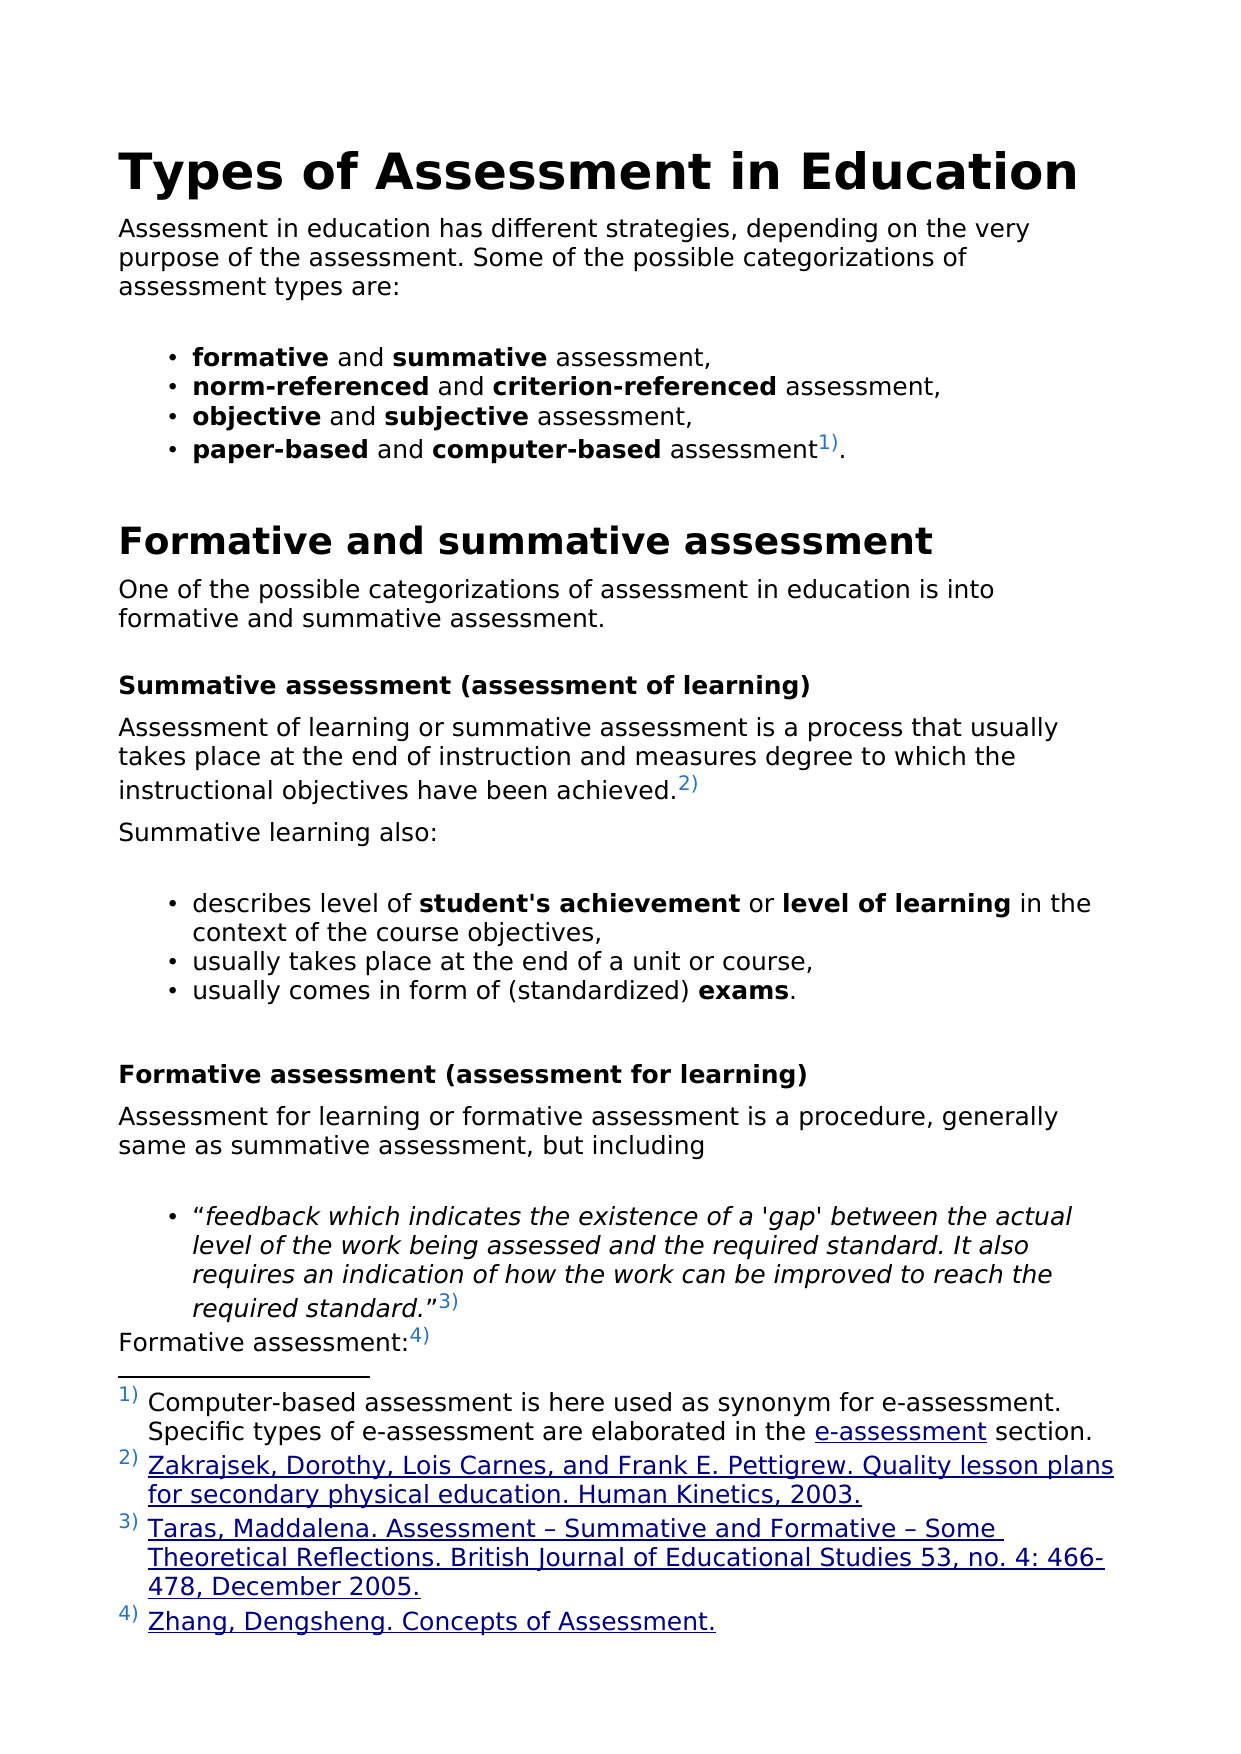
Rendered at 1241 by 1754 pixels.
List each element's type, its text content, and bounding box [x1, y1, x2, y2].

list paper-based and computer-based assessment. [177, 431, 1122, 465]
subtitle Formative and summative assessment [118, 519, 1122, 563]
list Computer-based assessment is here used as synonym for e-assessment. Specific types of e-assessment are elaborated in the e-assessment section. [118, 1383, 1122, 1446]
list “feedback which indicates the existence of a 'gap' between the actual level of the work being assessed and the required standard. It also requires an indication of how the work can be improved to reach the required standard.” [177, 1202, 1122, 1324]
list norm-referenced and criterion-referenced assessment, [177, 372, 1122, 402]
text Formative assessment: [118, 1324, 1122, 1358]
list formative and summative assessment, [177, 343, 1122, 372]
list usually takes place at the end of a unit or course, [177, 947, 1122, 977]
text Zhang, Dengsheng. Concepts of Assessment. [118, 1602, 1122, 1636]
list Taras, Maddalena. Assessment – Summative and Formative – Some Theoretical Reflections. British Journal of Educational Studies 53, no. 4: 466-478, December 2005. [118, 1509, 1122, 1602]
text One of the possible categorizations of assessment in education is into formative and summative assessment. [118, 576, 1122, 634]
text Zakrajsek, Dorothy, Lois Carnes, and Frank E. Pettigrew. Quality lesson plans for secondary physical education. Human Kinetics, 2003. [118, 1446, 1122, 1509]
text Summative learning also: [118, 818, 1122, 847]
text Assessment of learning or summative assessment is a process that usually takes place at the end of instruction and measures degree to which the instructional objectives have been achieved. [118, 713, 1122, 805]
text Assessment for learning or formative assessment is a procedure, generally same as summative assessment, but including [118, 1102, 1122, 1160]
list describes level of student's achievement or level of learning in the context of the course objectives, [177, 889, 1122, 947]
subtitle Formative assessment (assessment for learning) [118, 1060, 1122, 1089]
subtitle Types of Assessment in Education [118, 143, 1122, 201]
text Assessment in education has different strategies, depending on the very purpose of the assessment. Some of the possible categorizations of assessment types are: [118, 214, 1122, 301]
list objective and subjective assessment, [177, 402, 1122, 431]
list usually comes in form of (standardized) exams. [177, 977, 1122, 1006]
subtitle Summative assessment (assessment of learning) [118, 671, 1122, 701]
